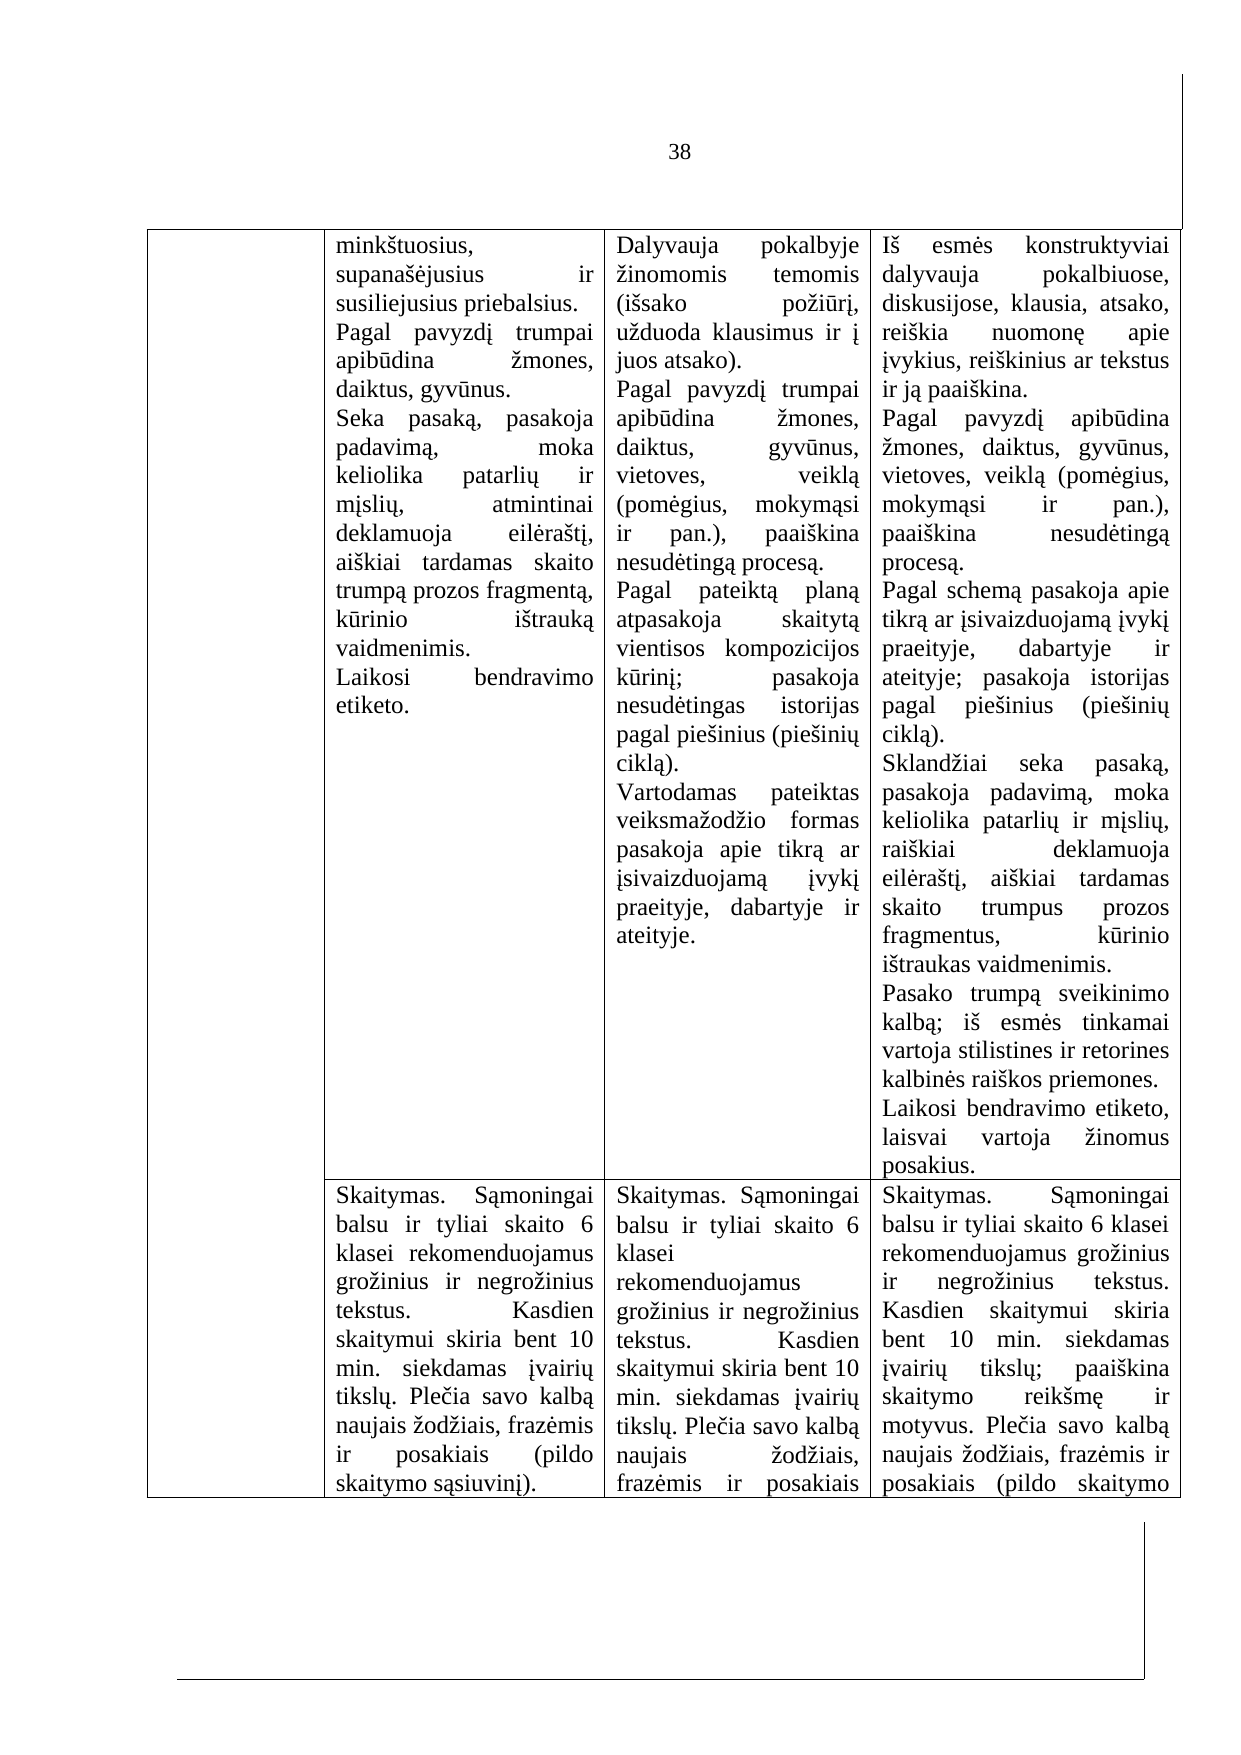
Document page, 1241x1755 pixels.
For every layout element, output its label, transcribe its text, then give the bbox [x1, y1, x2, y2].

table_cell Skaitymas. Sąmoningai balsu ir tyliai skaito 6 klasei rekomenduojamus grožinius ir negrožinius tekstus. Kasdien skaitymui skiria bent 10 min. siekdamas įvairių tikslų. Plečia savo kalbą naujais žodžiais, frazėmis ir posakiais [605, 1180, 870, 1497]
table_cell Skaitymas. Sąmoningai balsu ir tyliai skaito 6 klasei rekomenduojamus grožinius ir negrožinius tekstus. Kasdien skaitymui skiria bent 10 min. siekdamas įvairių tikslų; paaiškina skaitymo reikšmę ir motyvus. Plečia savo kalbą naujais žodžiais, frazėmis ir posakiais (pildo skaitymo [871, 1180, 1180, 1497]
table_cell [148, 230, 324, 1497]
table_cell Dalyvauja pokalbyje žinomomis temomis (išsako požiūrį, užduoda klausimus ir į juos atsako). Pagal pavyzdį trumpai apibūdina žmones, daiktus, gyvūnus, vietoves, veiklą (pomėgius, mokymąsi ir pan.), paaiškina nesudėtingą procesą. Pagal pateiktą planą atpasakoja skaitytą vientisos kompozicijos kūrinį; pasakoja nesudėtingas istorijas pagal piešinius (piešinių ciklą). Vartodamas pateiktas veiksmažodžio formas pasakoja apie tikrą ar įsivaizduojamą įvykį praeityje, dabartyje ir ateityje. [605, 230, 870, 1179]
table_cell Iš esmės konstruktyviai dalyvauja pokalbiuose, diskusijose, klausia, atsako, reiškia nuomonę apie įvykius, reiškinius ar tekstus ir ją paaiškina. Pagal pavyzdį apibūdina žmones, daiktus, gyvūnus, vietoves, veiklą (pomėgius, mokymąsi ir pan.), paaiškina nesudėtingą procesą. Pagal schemą pasakoja apie tikrą ar įsivaizduojamą įvykį praeityje, dabartyje ir ateityje; pasakoja istorijas pagal piešinius (piešinių ciklą). Sklandžiai seka pasaką, pasakoja padavimą, moka keliolika patarlių ir mįslių, raiškiai deklamuoja eilėraštį, aiškiai tardamas skaito trumpus prozos fragmentus, kūrinio ištraukas vaidmenimis. Pasako trumpą sveikinimo kalbą; iš esmės tinkamai vartoja stilistines ir retorines kalbinės raiškos priemones. Laikosi bendravimo etiketo, laisvai vartoja žinomus posakius. [871, 230, 1180, 1179]
table_cell Skaitymas. Sąmoningai balsu ir tyliai skaito 6 klasei rekomenduojamus grožinius ir negrožinius tekstus. Kasdien skaitymui skiria bent 10 min. siekdamas įvairių tikslų. Plečia savo kalbą naujais žodžiais, frazėmis ir posakiais (pildo skaitymo sąsiuvinį). [325, 1180, 604, 1497]
table_cell minkštuosius, supanašėjusius ir susiliejusius priebalsius. Pagal pavyzdį trumpai apibūdina žmones, daiktus, gyvūnus. Seka pasaką, pasakoja padavimą, moka keliolika patarlių ir mįslių, atmintinai deklamuoja eilėraštį, aiškiai tardamas skaito trumpą prozos fragmentą, kūrinio ištrauką vaidmenimis. Laikosi bendravimo etiketo. [325, 230, 604, 1179]
